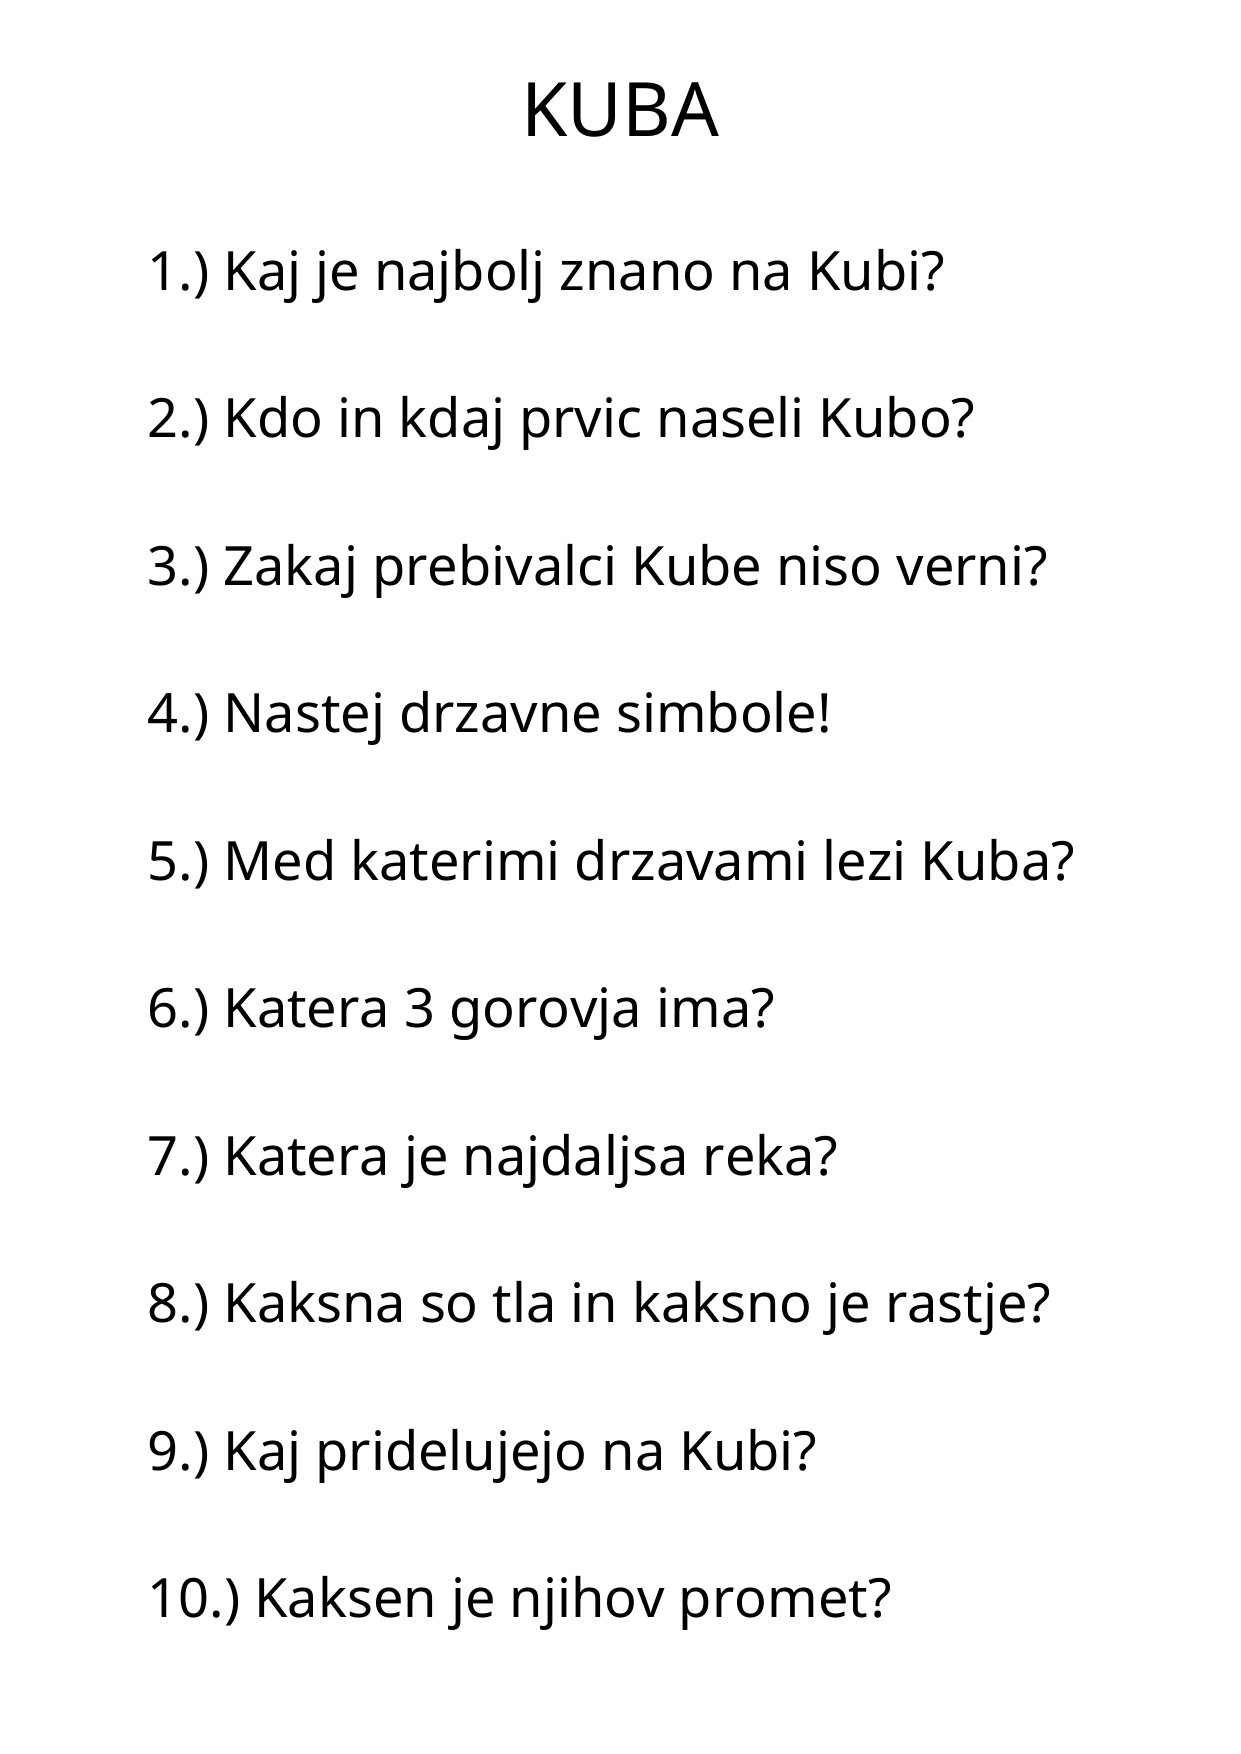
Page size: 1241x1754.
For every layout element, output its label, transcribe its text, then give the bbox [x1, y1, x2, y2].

text 2.) Kdo in kdaj prvic naseli Kubo? [148, 380, 1093, 453]
text 3.) Zakaj prebivalci Kube niso verni? [148, 527, 1093, 601]
text 7.) Katera je najdaljsa reka? [148, 1117, 1093, 1191]
text 10.) Kaksen je njihov promet? [148, 1560, 1093, 1633]
text 5.) Med katerimi drzavami lezi Kuba? [148, 822, 1093, 896]
text 6.) Katera 3 gorovja ima? [148, 970, 1093, 1043]
text 9.) Kaj pridelujejo na Kubi? [148, 1412, 1093, 1486]
text 1.) Kaj je najbolj znano na Kubi? [148, 232, 1093, 306]
text KUBA [148, 56, 1093, 158]
text 4.) Nastej drzavne simbole! [148, 675, 1093, 748]
text 8.) Kaksna so tla in kaksno je rastje? [148, 1265, 1093, 1338]
